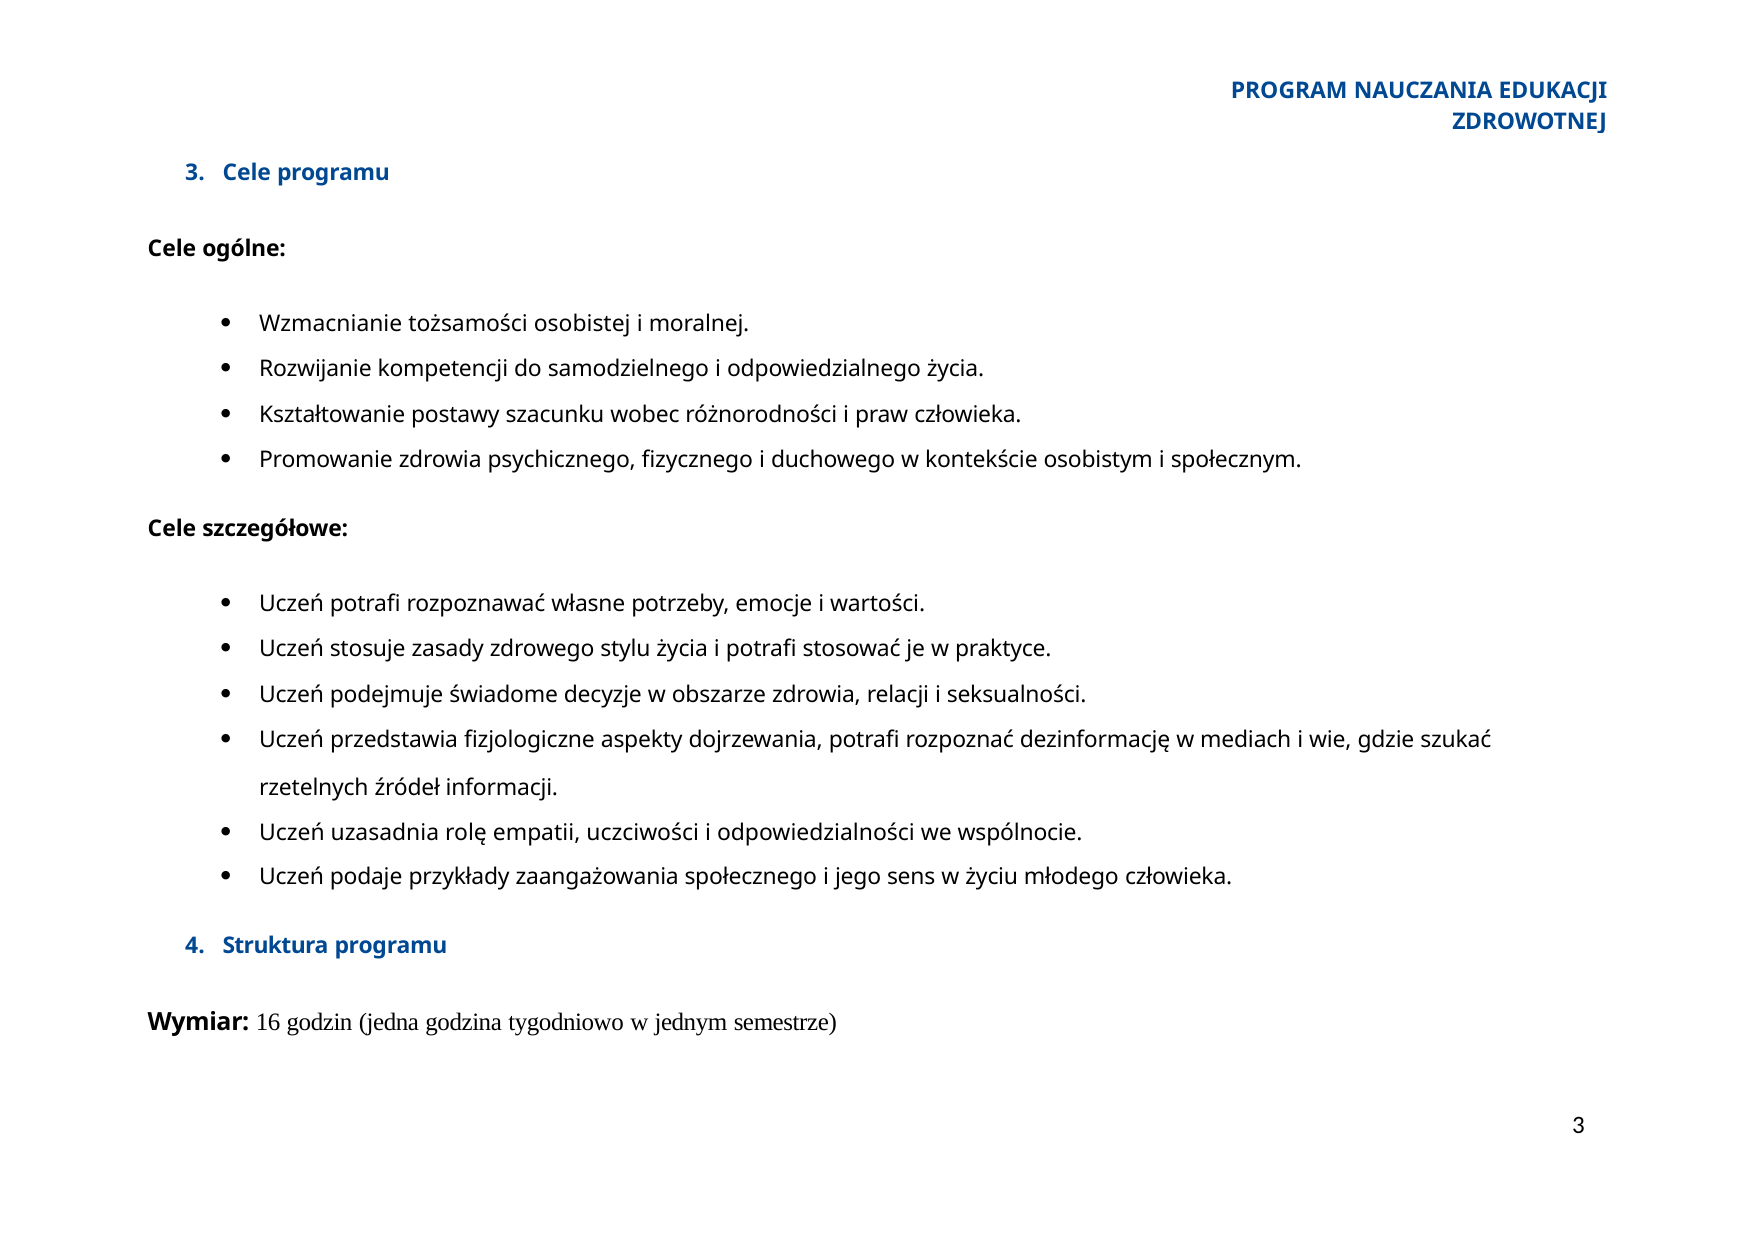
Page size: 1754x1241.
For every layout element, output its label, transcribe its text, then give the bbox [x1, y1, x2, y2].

text Wymiar: 16 godzin (jedna godzina tygodniowo w jednym semestrze) [147, 1003, 1621, 1038]
list Uczeń podaje przykłady zaangażowania społecznego i jego sens w życiu młodego człowieka. [221, 860, 1621, 891]
list Rozwijanie kompetencji do samodzielnego i odpowiedzialnego życia. [221, 352, 1621, 383]
list Uczeń uzasadnia rolę empatii, uczciwości i odpowiedzialności we wspólnocie. [221, 819, 1621, 846]
text Cele ogólne: [147, 232, 1621, 263]
subtitle Cele programu [185, 156, 1621, 187]
list Uczeń stosuje zasady zdrowego stylu życia i potrafi stosować je w praktyce. [221, 632, 1621, 663]
list Uczeń podejmuje świadome decyzje w obszarze zdrowia, relacji i seksualności. [221, 678, 1621, 709]
list Kształtowanie postawy szacunku wobec różnorodności i praw człowieka. [221, 398, 1621, 429]
list Uczeń przedstawia fizjologiczne aspekty dojrzewania, potrafi rozpoznać dezinformację w mediach i wie, gdzie szukać rzetelnych źródeł informacji. [221, 723, 1573, 802]
list Wzmacnianie tożsamości osobistej i moralnej. [221, 306, 1621, 338]
subtitle Struktura programu [185, 929, 1621, 961]
list Promowanie zdrowia psychicznego, fizycznego i duchowego w kontekście osobistym i społecznym. [221, 443, 1621, 474]
list Uczeń potrafi rozpoznawać własne potrzeby, emocje i wartości. [221, 587, 1621, 618]
subtitle Cele szczegółowe: [147, 512, 1621, 543]
